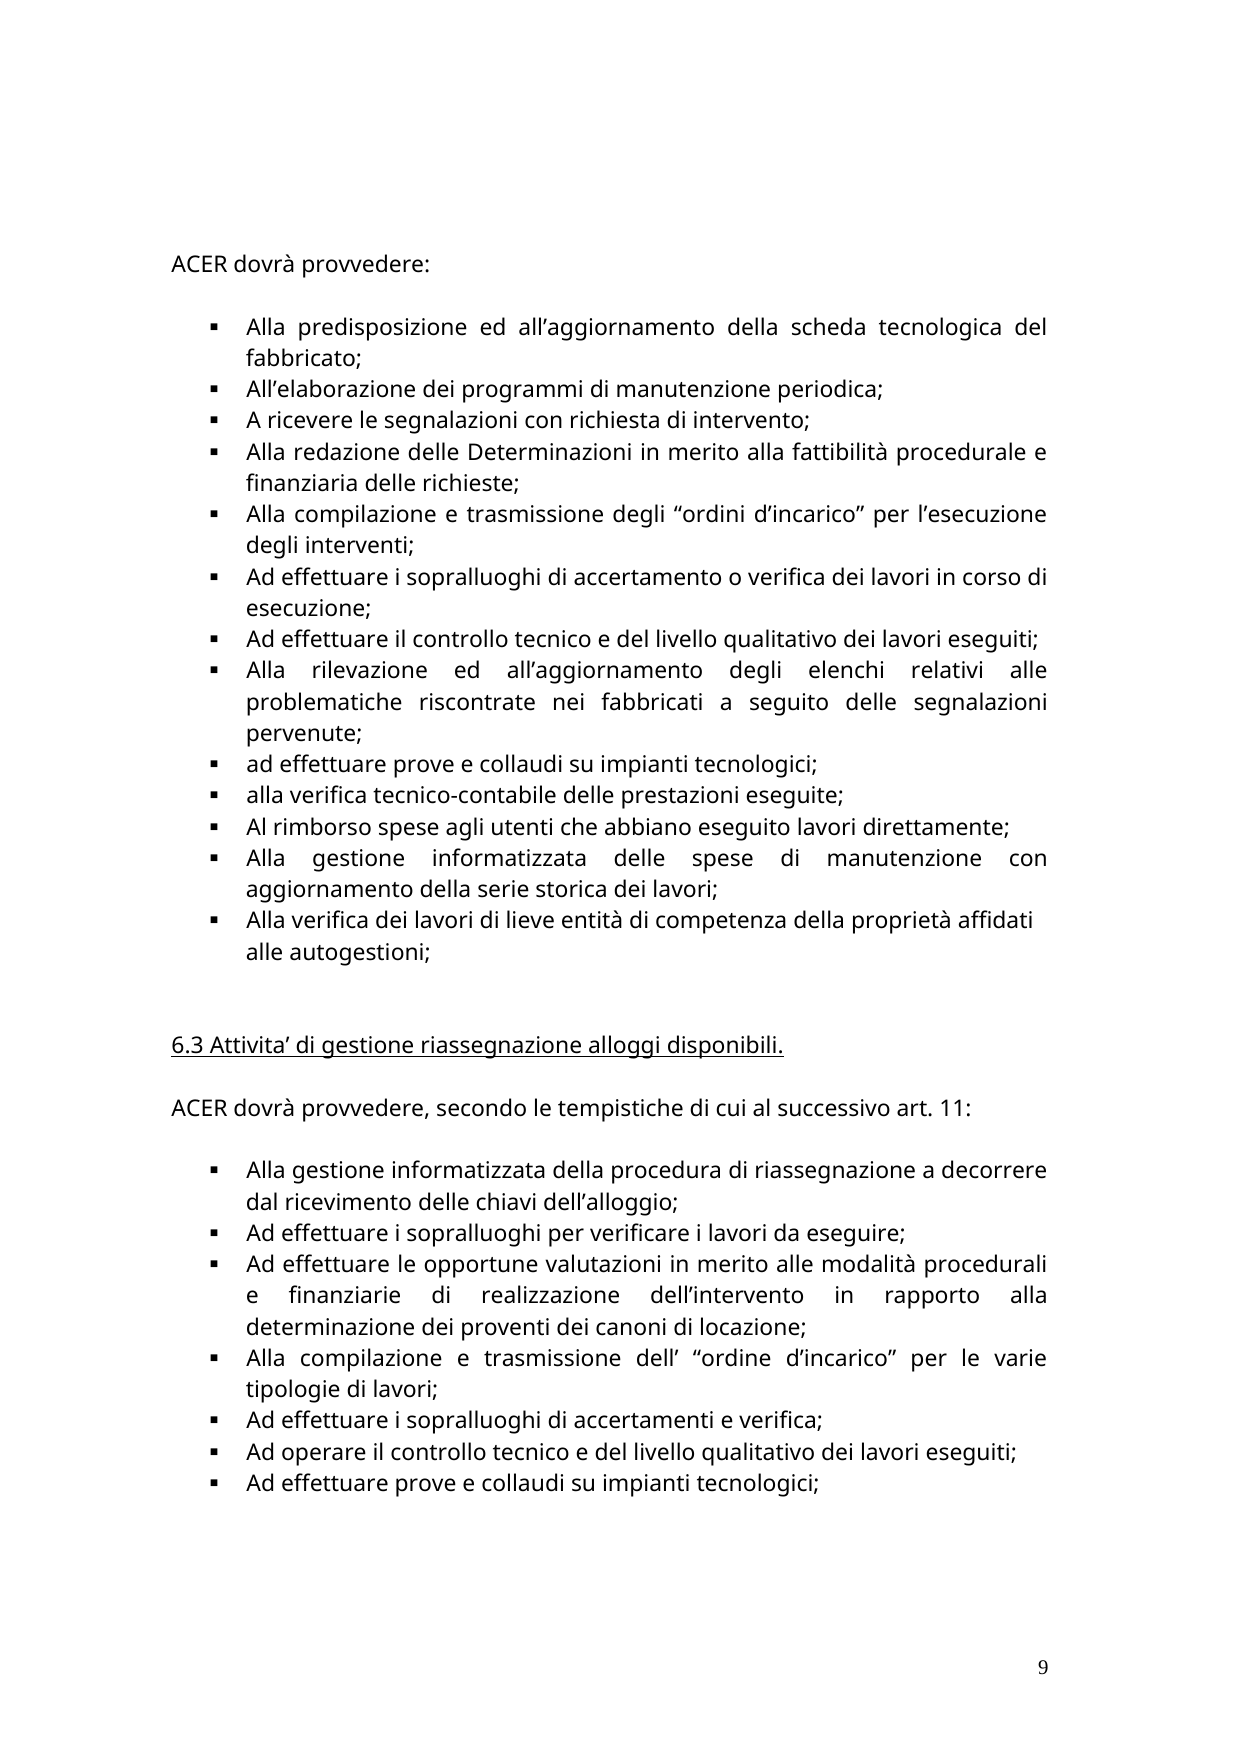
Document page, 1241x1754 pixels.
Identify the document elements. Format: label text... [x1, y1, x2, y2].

list Alla gestione informatizzata delle spese di manutenzione con aggiornamento della serie storica dei lavori; [208, 842, 1048, 904]
list alla verifica tecnico-contabile delle prestazioni eseguite; [208, 779, 1048, 811]
list ad effettuare prove e collaudi su impianti tecnologici; [208, 748, 1048, 779]
list Alla predisposizione ed all’aggiornamento della scheda tecnologica del fabbricato; [208, 311, 1048, 373]
list Ad effettuare i sopralluoghi di accertamenti e verifica; [208, 1404, 1048, 1436]
text ACER dovrà provvedere, secondo le tempistiche di cui al successivo art. 11: [171, 1092, 1048, 1123]
list Alla redazione delle Determinazioni in merito alla fattibilità procedurale e finanziaria delle richieste; [208, 436, 1048, 498]
list Ad operare il controllo tecnico e del livello qualitativo dei lavori eseguiti; [208, 1436, 1048, 1467]
list Ad effettuare le opportune valutazioni in merito alle modalità procedurali e finanziarie di realizzazione dell’intervento in rapporto alla determinazione dei proventi dei canoni di locazione; [208, 1248, 1048, 1342]
list Alla rilevazione ed all’aggiornamento degli elenchi relativi alle problematiche riscontrate nei fabbricati a seguito delle segnalazioni pervenute; [208, 654, 1048, 748]
list Alla gestione informatizzata della procedura di riassegnazione a decorrere dal ricevimento delle chiavi dell’alloggio; [208, 1154, 1048, 1217]
list Ad effettuare il controllo tecnico e del livello qualitativo dei lavori eseguiti; [208, 623, 1048, 654]
list Alla compilazione e trasmissione degli “ordini d’incarico” per l’esecuzione degli interventi; [208, 498, 1048, 561]
list Ad effettuare prove e collaudi su impianti tecnologici; [208, 1467, 1048, 1498]
list All’elaborazione dei programmi di manutenzione periodica; [208, 373, 1048, 404]
list Ad effettuare i sopralluoghi di accertamento o verifica dei lavori in corso di esecuzione; [208, 561, 1048, 623]
list Alla compilazione e trasmissione dell’ “ordine d’incarico” per le varie tipologie di lavori; [208, 1342, 1048, 1404]
text 6.3 Attivita’ di gestione riassegnazione alloggi disponibili. [171, 1029, 1048, 1061]
text ACER dovrà provvedere: [171, 248, 1048, 279]
list Al rimborso spese agli utenti che abbiano eseguito lavori direttamente; [208, 811, 1048, 842]
list Alla verifica dei lavori di lieve entità di competenza della proprietà affidati alle autogestioni; [208, 904, 1048, 967]
list Ad effettuare i sopralluoghi per verificare i lavori da eseguire; [208, 1217, 1048, 1248]
list A ricevere le segnalazioni con richiesta di intervento; [208, 404, 1048, 436]
